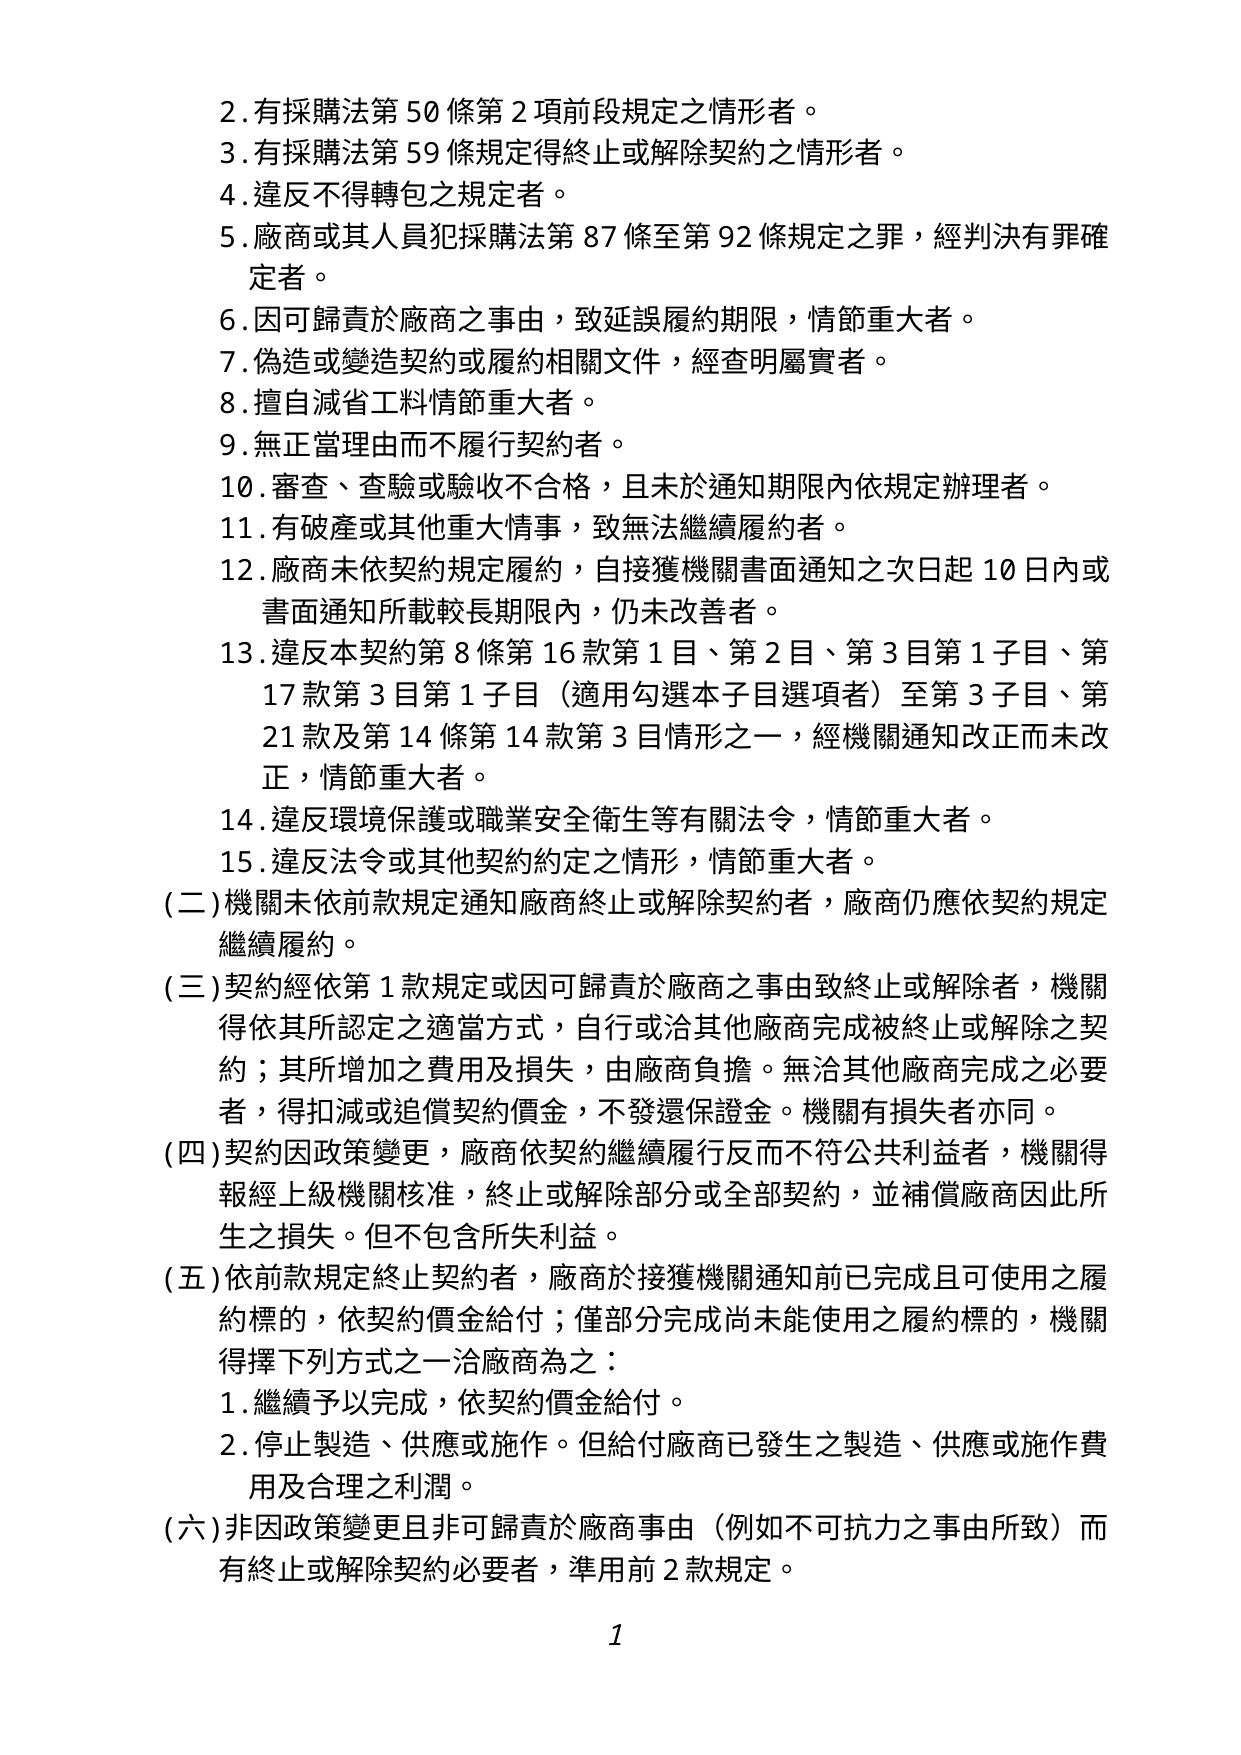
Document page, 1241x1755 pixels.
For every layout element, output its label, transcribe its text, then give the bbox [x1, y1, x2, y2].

text (六)非因政策變更且非可歸責於廠商事由（例如不可抗力之事由所致）而有終止或解除契約必要者，準用前2款規定。 [159, 1505, 1110, 1589]
text 1.繼續予以完成，依契約價金給付。 [218, 1380, 1110, 1422]
text 14.違反環境保護或職業安全衛生等有關法令，情節重大者。 [218, 797, 1110, 839]
text 12.廠商未依契約規定履約，自接獲機關書面通知之次日起10日內或書面通知所載較長期限內，仍未改善者。 [218, 547, 1110, 630]
text 7.偽造或變造契約或履約相關文件，經查明屬實者。 [218, 339, 1110, 380]
text 6.因可歸責於廠商之事由，致延誤履約期限，情節重大者。 [218, 297, 1110, 339]
text 5.廠商或其人員犯採購法第87條至第92條規定之罪，經判決有罪確定者。 [218, 214, 1110, 297]
text 2.有採購法第50條第2項前段規定之情形者。 [218, 89, 1110, 130]
text 10.審查、查驗或驗收不合格，且未於通知期限內依規定辦理者。 [218, 464, 1110, 505]
text 8.擅自減省工料情節重大者。 [218, 380, 1110, 422]
text (四)契約因政策變更，廠商依契約繼續履行反而不符公共利益者，機關得報經上級機關核准，終止或解除部分或全部契約，並補償廠商因此所生之損失。但不包含所失利益。 [159, 1130, 1110, 1255]
text 2.停止製造、供應或施作。但給付廠商已發生之製造、供應或施作費用及合理之利潤。 [218, 1422, 1110, 1505]
text (三)契約經依第1款規定或因可歸責於廠商之事由致終止或解除者，機關得依其所認定之適當方式，自行或洽其他廠商完成被終止或解除之契約；其所增加之費用及損失，由廠商負擔。無洽其他廠商完成之必要者，得扣減或追償契約價金，不發還保證金。機關有損失者亦同。 [159, 964, 1110, 1130]
text (二)機關未依前款規定通知廠商終止或解除契約者，廠商仍應依契約規定繼續履約。 [159, 880, 1110, 964]
text 13.違反本契約第8條第16款第1目、第2目、第3目第1子目、第17款第3目第1子目（適用勾選本子目選項者）至第3子目、第21款及第14條第14款第3目情形之一，經機關通知改正而未改正，情節重大者。 [218, 630, 1110, 797]
text 11.有破產或其他重大情事，致無法繼續履約者。 [218, 505, 1110, 547]
text 3.有採購法第59條規定得終止或解除契約之情形者。 [218, 130, 1110, 172]
text (五)依前款規定終止契約者，廠商於接獲機關通知前已完成且可使用之履約標的，依契約價金給付；僅部分完成尚未能使用之履約標的，機關得擇下列方式之一洽廠商為之： [159, 1255, 1110, 1380]
text 15.違反法令或其他契約約定之情形，情節重大者。 [218, 839, 1110, 880]
text 9.無正當理由而不履行契約者。 [218, 422, 1110, 464]
text 4.違反不得轉包之規定者。 [218, 172, 1110, 214]
